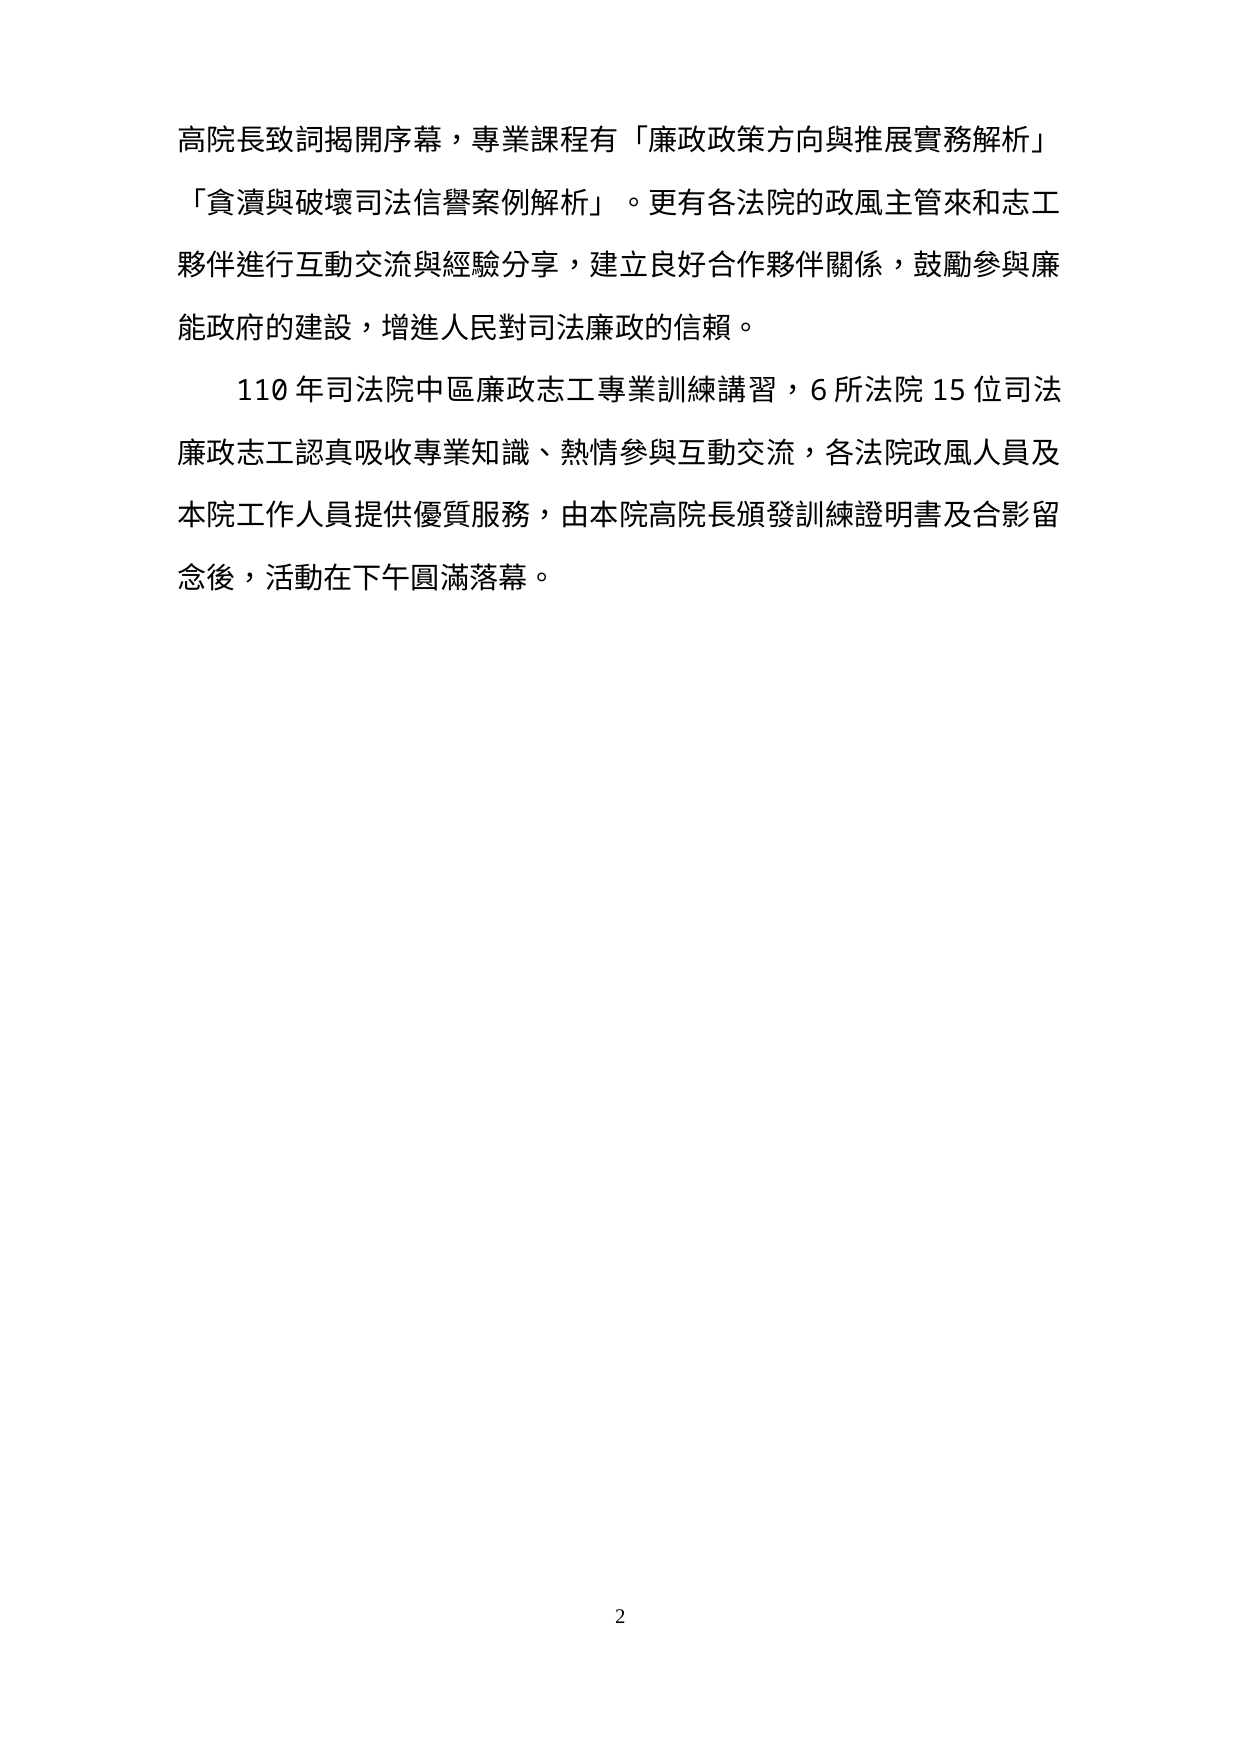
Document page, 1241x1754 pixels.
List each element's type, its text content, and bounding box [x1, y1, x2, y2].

text 110年司法院中區廉政志工專業訓練講習，6所法院15位司法廉政志工認真吸收專業知識、熱情參與互動交流，各法院政風人員及本院工作人員提供優質服務，由本院高院長頒發訓練證明書及合影留念後，活動在下午圓滿落幕。 [177, 346, 1063, 596]
text 為強化司法廉政志工專業能力而辦理本次專業訓練，講習由本院高院長致詞揭開序幕，專業課程有「廉政政策方向與推展實務解析」、「貪瀆與破壞司法信譽案例解析」。更有各法院的政風主管來和志工夥伴進行互動交流與經驗分享，建立良好合作夥伴關係，鼓勵參與廉能政府的建設，增進人民對司法廉政的信賴。 [177, 96, 1063, 346]
